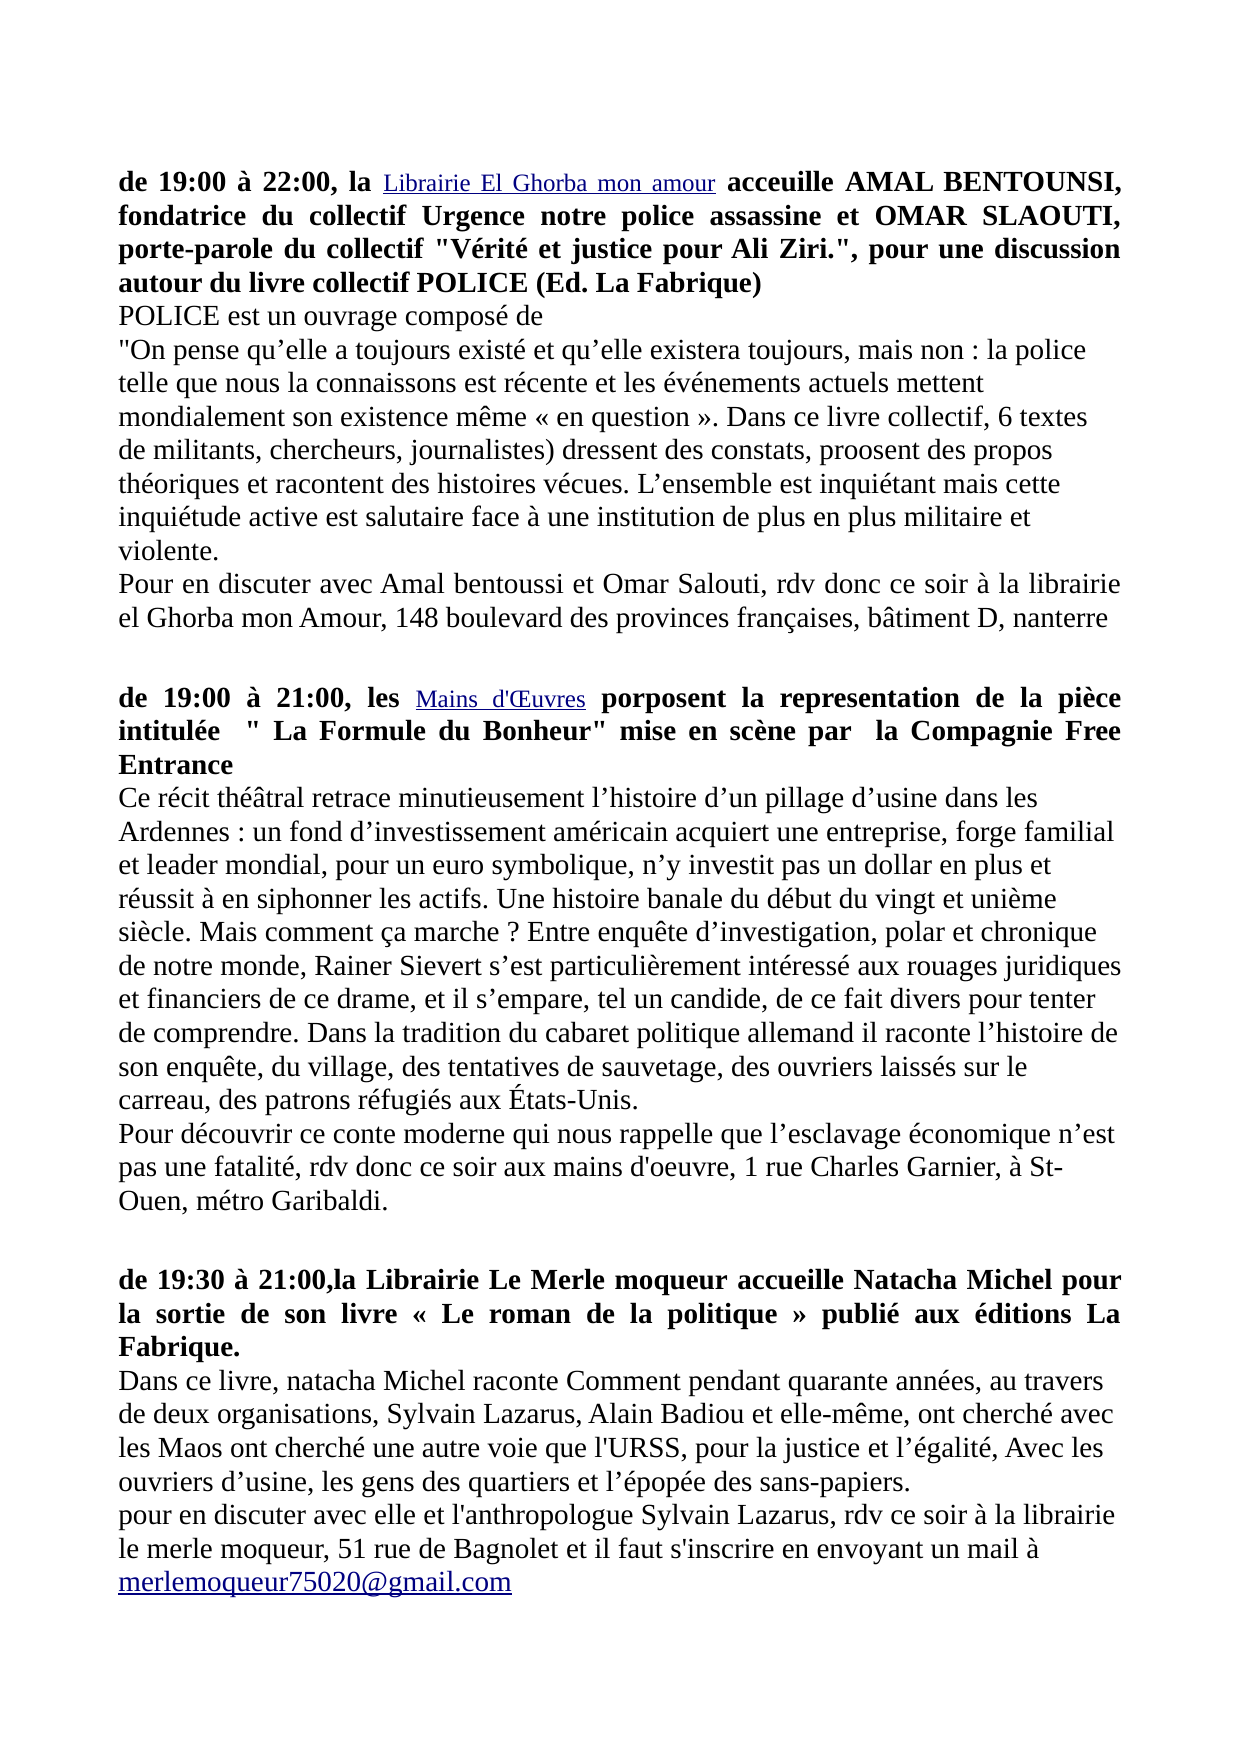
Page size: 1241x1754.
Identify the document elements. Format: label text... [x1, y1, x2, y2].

text Ce récit théâtral retrace minutieusement l’histoire d’un pillage d’usine dans les Ardennes : un fond d’investissement américain acquiert une entreprise, forge familial et leader mondial, pour un euro symbolique, n’y investit pas un dollar en plus et réussit à en siphonner les actifs. Une histoire banale du début du vingt et unième siècle. Mais comment ça marche ? Entre enquête d’investigation, polar et chronique de notre monde, Rainer Sievert s’est particulièrement intéressé aux rouages juridiques et financiers de ce drame, et il s’empare, tel un candide, de ce fait divers pour tenter de comprendre. Dans la tradition du cabaret politique allemand il raconte l’histoire de son enquête, du village, des tentatives de sauvetage, des ouvriers laissés sur le carreau, des patrons réfugiés aux États-Unis. [118, 780, 1122, 1116]
text Dans ce livre, natacha Michel raconte Comment pendant quarante années, au travers de deux organisations, Sylvain Lazarus, Alain Badiou et elle-même, ont cherché avec les Maos ont cherché une autre voie que l'URSS, pour la justice et l’égalité, Avec les ouvriers d’usine, les gens des quartiers et l’épopée des sans-papiers. [118, 1363, 1122, 1497]
text POLICE est un ouvrage composé de [118, 298, 1122, 332]
text Pour découvrir ce conte moderne qui nous rappelle que l’esclavage économique n’est pas une fatalité, rdv donc ce soir aux mains d'oeuvre, 1 rue Charles Garnier, à St-Ouen, métro Garibaldi. [118, 1116, 1122, 1216]
text de 19:00 à 22:00, la Librairie El Ghorba mon amour acceuille AMAL BENTOUNSI, fondatrice du collectif Urgence notre police assassine et OMAR SLAOUTI, porte-parole du collectif "Vérité et justice pour Ali Ziri.", pour une discussion autour du livre collectif POLICE (Ed. La Fabrique) [118, 164, 1122, 298]
text "On pense qu’elle a toujours existé et qu’elle existera toujours, mais non : la police telle que nous la connaissons est récente et les événements actuels mettent mondialement son existence même « en question ». Dans ce livre collectif, 6 textes de militants, chercheurs, journalistes) dressent des constats, proosent des propos théoriques et racontent des histoires vécues. L’ensemble est inquiétant mais cette inquiétude active est salutaire face à une institution de plus en plus militaire et violente. [118, 332, 1122, 567]
text Pour en discuter avec Amal bentoussi et Omar Salouti, rdv donc ce soir à la librairie el Ghorba mon Amour, 148 boulevard des provinces françaises, bâtiment D, nanterre [118, 567, 1122, 634]
text pour en discuter avec elle et l'anthropologue Sylvain Lazarus, rdv ce soir à la librairie le merle moqueur, 51 rue de Bagnolet et il faut s'inscrire en envoyant un mail à merlemoqueur75020@gmail.com [118, 1497, 1122, 1598]
text de 19:30 à 21:00,la Librairie Le Merle moqueur accueille Natacha Michel pour la sortie de son livre « Le roman de la politique » publié aux éditions La Fabrique. [118, 1262, 1122, 1363]
text de 19:00 à 21:00, les Mains d'Œuvres porposent la representation de la pièce intitulée " La Formule du Bonheur" mise en scène par la Compagnie Free Entrance [118, 680, 1122, 780]
